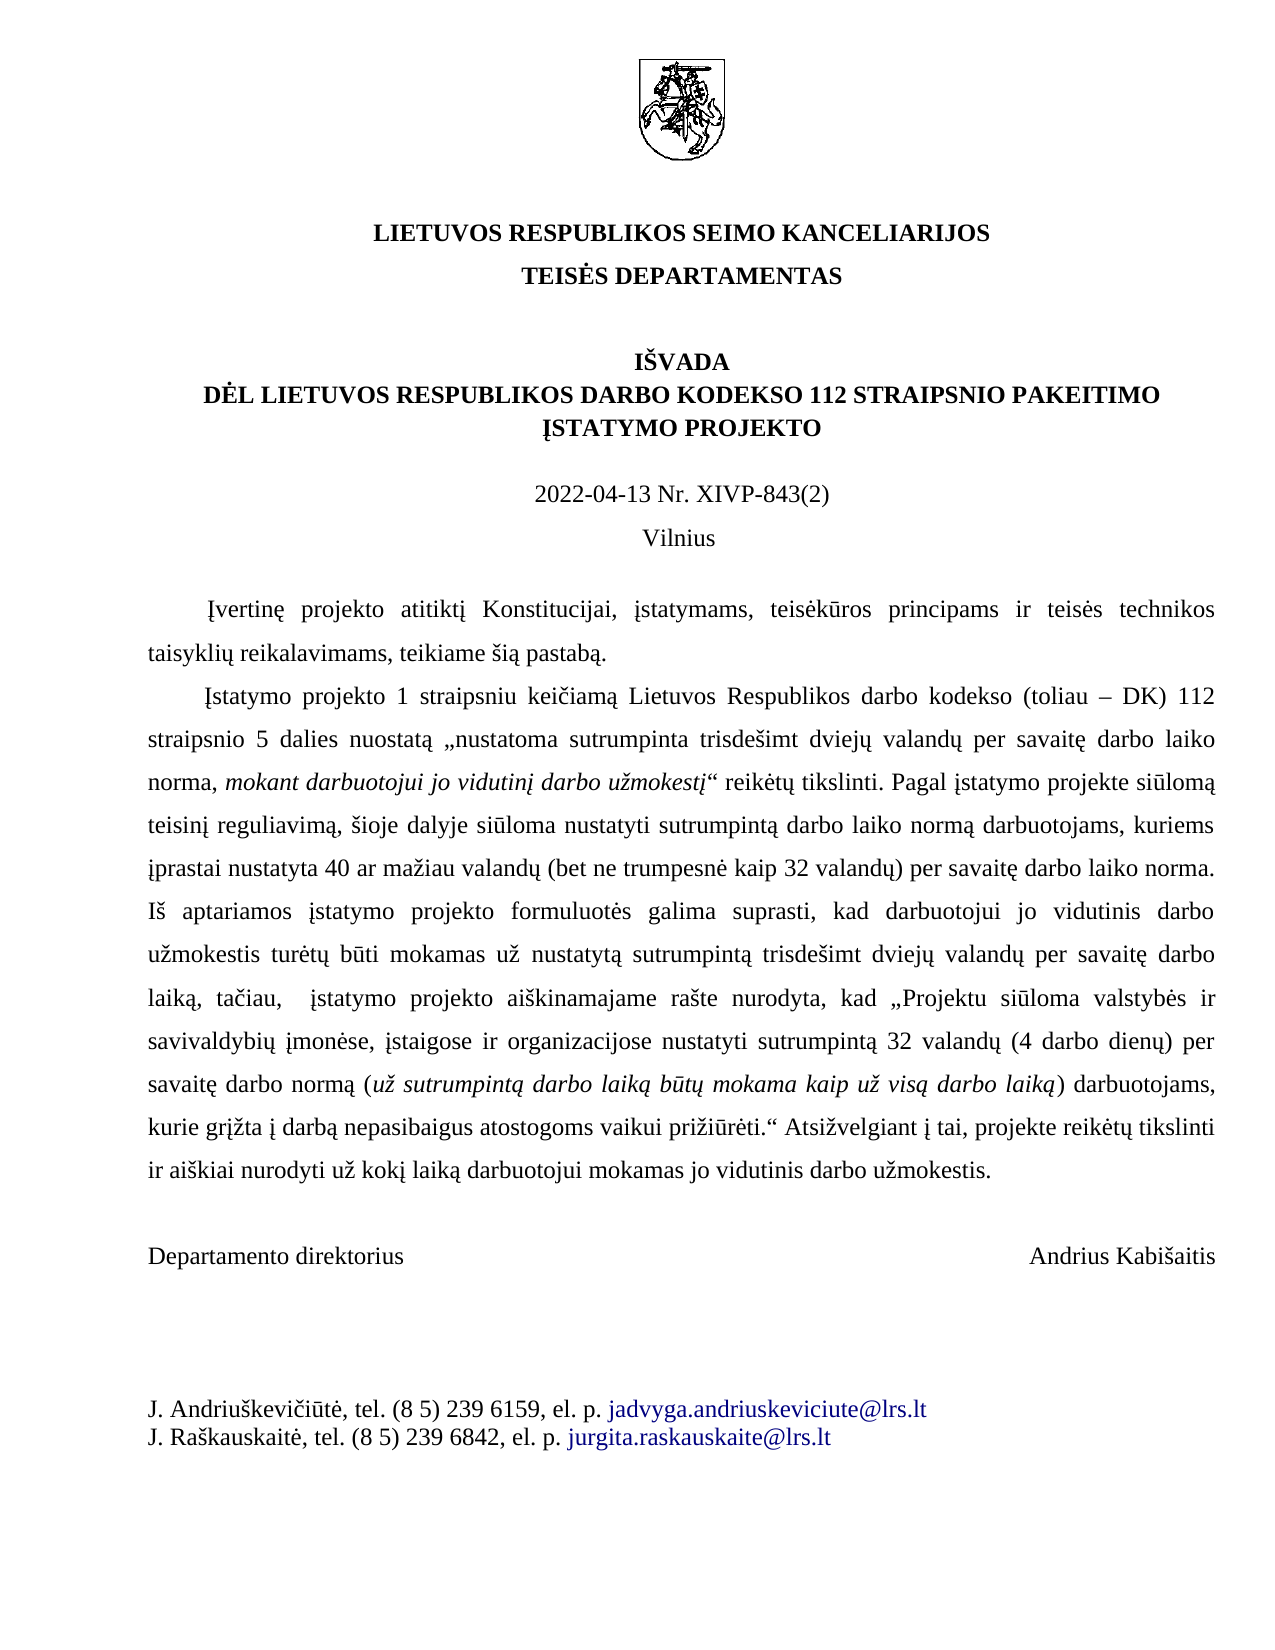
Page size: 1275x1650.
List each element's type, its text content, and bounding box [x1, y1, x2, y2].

text ĮSTATYMO PROJEKTO [148, 413, 1216, 442]
text Departamento direktorius Andrius Kabišaitis [148, 1241, 1216, 1270]
text IŠVADA [148, 347, 1216, 376]
text J. Andriuškevičiūtė, tel. (8 5) 239 6159, el. p. jadvyga.andriuskeviciute@lrs.lt [148, 1394, 1216, 1422]
subtitle TEISĖS DEPARTAMENTAS [148, 261, 1216, 290]
text J. Raškauskaitė, tel. (8 5) 239 6842, el. p. jurgita.raskauskaite@lrs.lt [148, 1422, 1216, 1451]
text Įvertinę projekto atitiktį Konstitucijai, įstatymams, teisėkūros principams ir teisės technikos taisyklių reikalavimams, teikiame šią pastabą. [148, 594, 1216, 666]
text 2022-04-13 Nr. XIVP-843(2) [148, 479, 1216, 508]
text LIETUVOS RESPUBLIKOS SEIMO KANCELIARIJOS [148, 218, 1216, 247]
text DĖL LIETUVOS RESPUBLIKOS DARBO KODEKSO 112 STRAIPSNIO PAKEITIMO [148, 381, 1216, 409]
text Vilnius [148, 523, 1216, 551]
text Įstatymo projekto 1 straipsniu keičiamą Lietuvos Respublikos darbo kodekso (toliau – DK) 112 straipsnio 5 dalies nuostatą „nustatoma sutrumpinta trisdešimt dviejų valandų per savaitę darbo laiko norma, mokant darbuotojui jo vidutinį darbo užmokestį“ reikėtų tikslinti. Pagal įstatymo projekte siūlomą teisinį reguliavimą, šioje dalyje siūloma nustatyti sutrumpintą darbo laiko normą darbuotojams, kuriems įprastai nustatyta 40 ar mažiau valandų (bet ne trumpesnė kaip 32 valandų) per savaitę darbo laiko norma. Iš aptariamos įstatymo projekto formuluotės galima suprasti, kad darbuotojui jo vidutinis darbo užmokestis turėtų būti mokamas už nustatytą sutrumpintą trisdešimt dviejų valandų per savaitę darbo laiką, tačiau, įstatymo projekto aiškinamajame rašte nurodyta, kad „Projektu siūloma valstybės ir savivaldybių įmonėse, įstaigose ir organizacijose nustatyti sutrumpintą 32 valandų (4 darbo dienų) per savaitę darbo normą (už sutrumpintą darbo laiką būtų mokama kaip už visą darbo laiką) darbuotojams, kurie grįžta į darbą nepasibaigus atostogoms vaikui prižiūrėti.“ Atsižvelgiant į tai, projekte reikėtų tikslinti ir aiškiai nurodyti už kokį laiką darbuotojui mokamas jo vidutinis darbo užmokestis. [148, 681, 1216, 1184]
